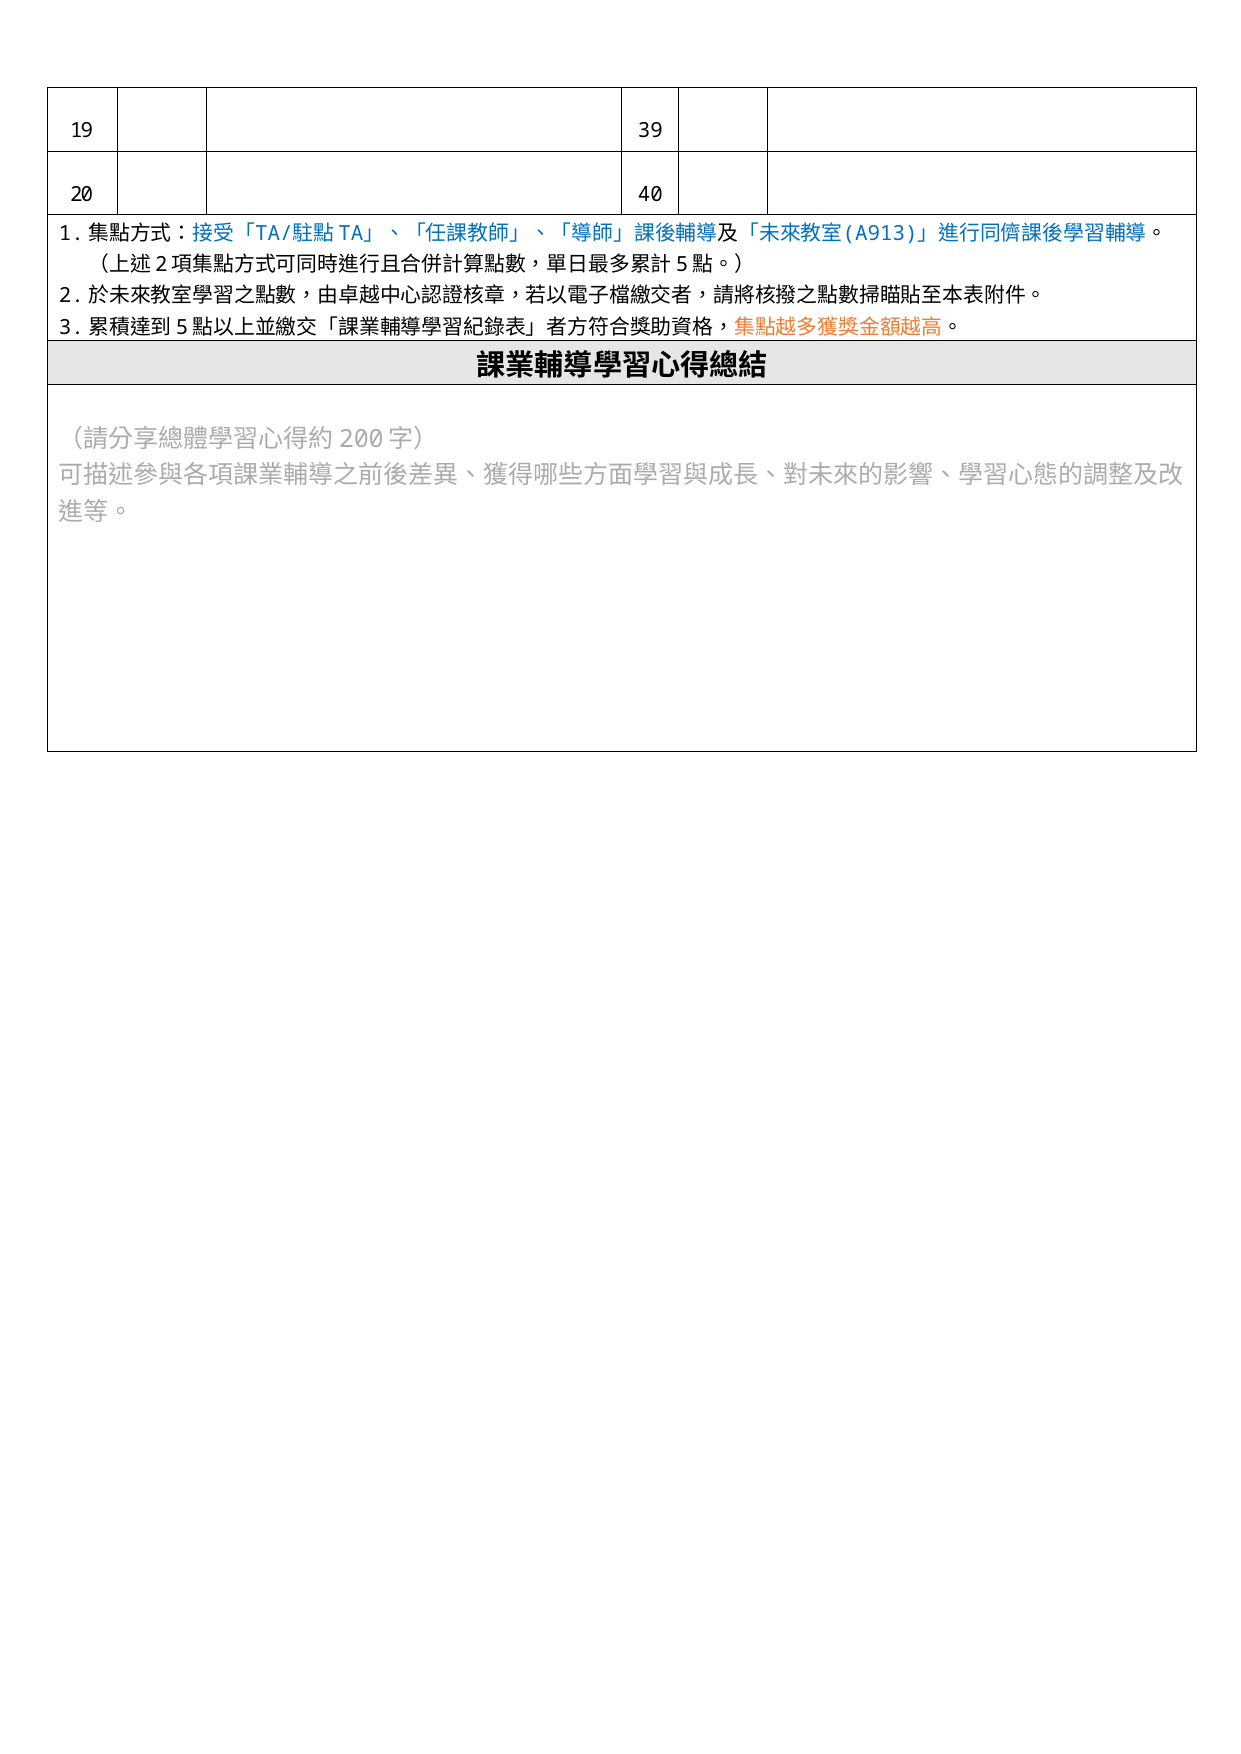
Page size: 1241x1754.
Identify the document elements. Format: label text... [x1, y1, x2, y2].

table_cell （請分享總體學習心得約200字） 可描述參與各項課業輔導之前後差異、獲得哪些方面學習與成長、對未來的影響、學習心態的調整及改進等。 [48, 385, 1196, 751]
table_cell 20 [48, 152, 117, 214]
table_cell [679, 88, 767, 151]
table_cell 39 [622, 88, 678, 151]
table_cell 40 [622, 152, 678, 214]
table_cell [207, 152, 621, 214]
table_cell 課業輔導學習心得總結 [48, 341, 1196, 384]
table_cell [118, 152, 206, 214]
table_cell [679, 152, 767, 214]
table_cell [768, 88, 1196, 151]
table_cell [768, 152, 1196, 214]
table_cell [207, 88, 621, 151]
table_cell 集點方式：接受「TA/駐點TA」、「任課教師」、「導師」課後輔導及「未來教室(A913)」進行同儕課後學習輔導。 （上述2項集點方式可同時進行且合併計算點數，單日最多累計5點。） 於未來教室學習之點數，由卓越中心認證核章，若以電子檔繳交者，請將核撥之點數掃瞄貼至本表附件。 累積達到5點以上並繳交「課業輔導學習紀錄表」者方符合獎助資格，集點越多獲獎金額越高。 [48, 215, 1196, 340]
table_cell 19 [48, 88, 117, 151]
table_cell [118, 88, 206, 151]
